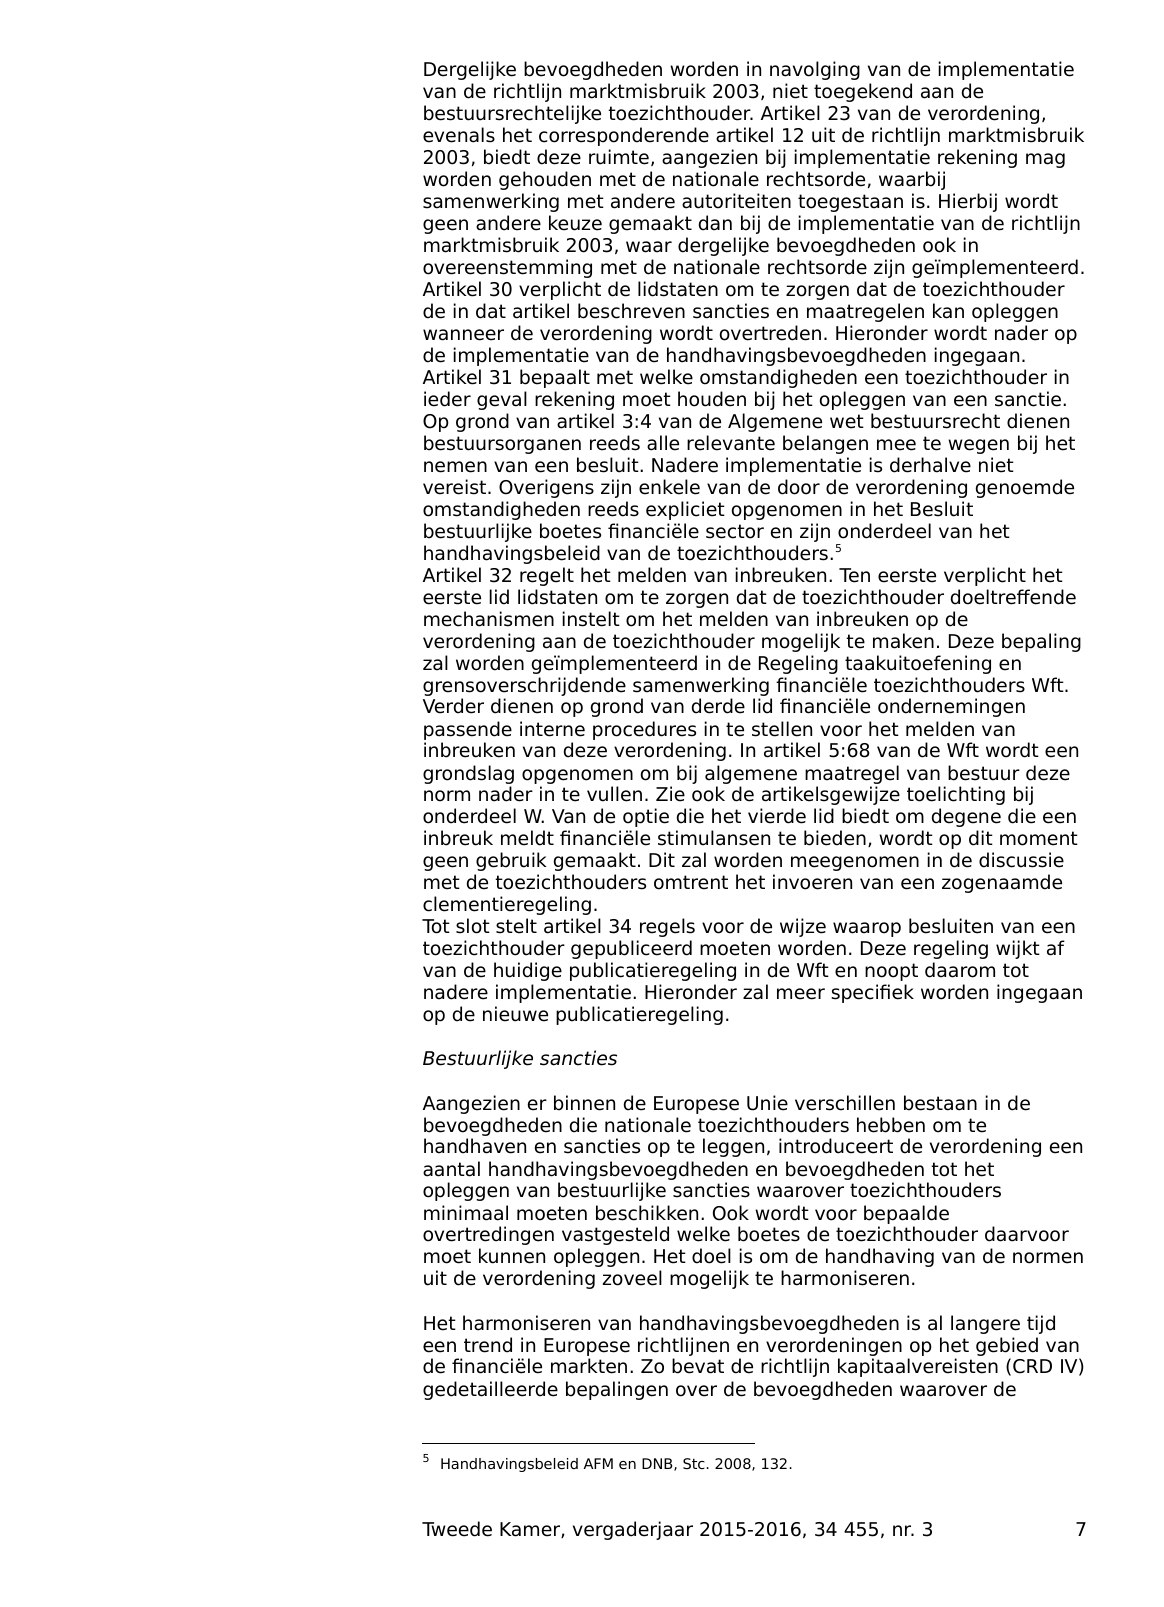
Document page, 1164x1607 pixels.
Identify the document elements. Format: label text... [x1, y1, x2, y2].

text Het harmoniseren van handhavingsbevoegdheden is al langere tijd een trend in Europese richtlijnen en verordeningen op het gebied van de financiële markten. Zo bevat de richtlijn kapitaalvereisten (CRD IV) gedetailleerde bepalingen over de bevoegdheden waarover de [422, 1312, 1087, 1400]
text Artikel 32 regelt het melden van inbreuken. Ten eerste verplicht het eerste lid lidstaten om te zorgen dat de toezichthouder doeltreffende mechanismen instelt om het melden van inbreuken op de verordening aan de toezichthouder mogelijk te maken. Deze bepaling zal worden geïmplementeerd in de Regeling taakuitoefening en grensoverschrijdende samenwerking financiële toezichthouders Wft. Verder dienen op grond van derde lid financiële ondernemingen passende interne procedures in te stellen voor het melden van inbreuken van deze verordening. In artikel 5:68 van de Wft wordt een grondslag opgenomen om bij algemene maatregel van bestuur deze norm nader in te vullen. Zie ook de artikelsgewijze toelichting bij onderdeel W. Van de optie die het vierde lid biedt om degene die een inbreuk meldt financiële stimulansen te bieden, wordt op dit moment geen gebruik gemaakt. Dit zal worden meegenomen in de discussie met de toezichthouders omtrent het invoeren van een zogenaamde clementieregeling. [422, 564, 1087, 916]
text Artikel 30 verplicht de lidstaten om te zorgen dat de toezichthouder de in dat artikel beschreven sancties en maatregelen kan opleggen wanneer de verordening wordt overtreden. Hieronder wordt nader op de implementatie van de handhavingsbevoegdheden ingegaan. [422, 279, 1087, 367]
text Aangezien er binnen de Europese Unie verschillen bestaan in de bevoegdheden die nationale toezichthouders hebben om te handhaven en sancties op te leggen, introduceert de verordening een aantal handhavingsbevoegdheden en bevoegdheden tot het opleggen van bestuurlijke sancties waarover toezichthouders minimaal moeten beschikken. Ook wordt voor bepaalde overtredingen vastgesteld welke boetes de toezichthouder daarvoor moet kunnen opleggen. Het doel is om de handhaving van de normen uit de verordening zoveel mogelijk te harmoniseren. [422, 1092, 1087, 1290]
text Dergelijke bevoegdheden worden in navolging van de implementatie van de richtlijn marktmisbruik 2003, niet toegekend aan de bestuursrechtelijke toezichthouder. Artikel 23 van de verordening, evenals het corresponderende artikel 12 uit de richtlijn marktmisbruik 2003, biedt deze ruimte, aangezien bij implementatie rekening mag worden gehouden met de nationale rechtsorde, waarbij samenwerking met andere autoriteiten toegestaan is. Hierbij wordt geen andere keuze gemaakt dan bij de implementatie van de richtlijn marktmisbruik 2003, waar dergelijke bevoegdheden ook in overeenstemming met de nationale rechtsorde zijn geïmplementeerd. [422, 59, 1087, 279]
text Tot slot stelt artikel 34 regels voor de wijze waarop besluiten van een toezichthouder gepubliceerd moeten worden. Deze regeling wijkt af van de huidige publicatieregeling in de Wft en noopt daarom tot nadere implementatie. Hieronder zal meer specifiek worden ingegaan op de nieuwe publicatieregeling. [422, 916, 1087, 1026]
subtitle Bestuurlijke sancties [422, 1048, 1087, 1070]
text Handhavingsbeleid AFM en DNB, Stc. 2008, 132. [422, 1452, 1087, 1474]
text Artikel 31 bepaalt met welke omstandigheden een toezichthouder in ieder geval rekening moet houden bij het opleggen van een sanctie. Op grond van artikel 3:4 van de Algemene wet bestuursrecht dienen bestuursorganen reeds alle relevante belangen mee te wegen bij het nemen van een besluit. Nadere implementatie is derhalve niet vereist. Overigens zijn enkele van de door de verordening genoemde omstandigheden reeds expliciet opgenomen in het Besluit bestuurlijke boetes financiële sector en zijn onderdeel van het handhavingsbeleid van de toezichthouders. [422, 367, 1087, 564]
